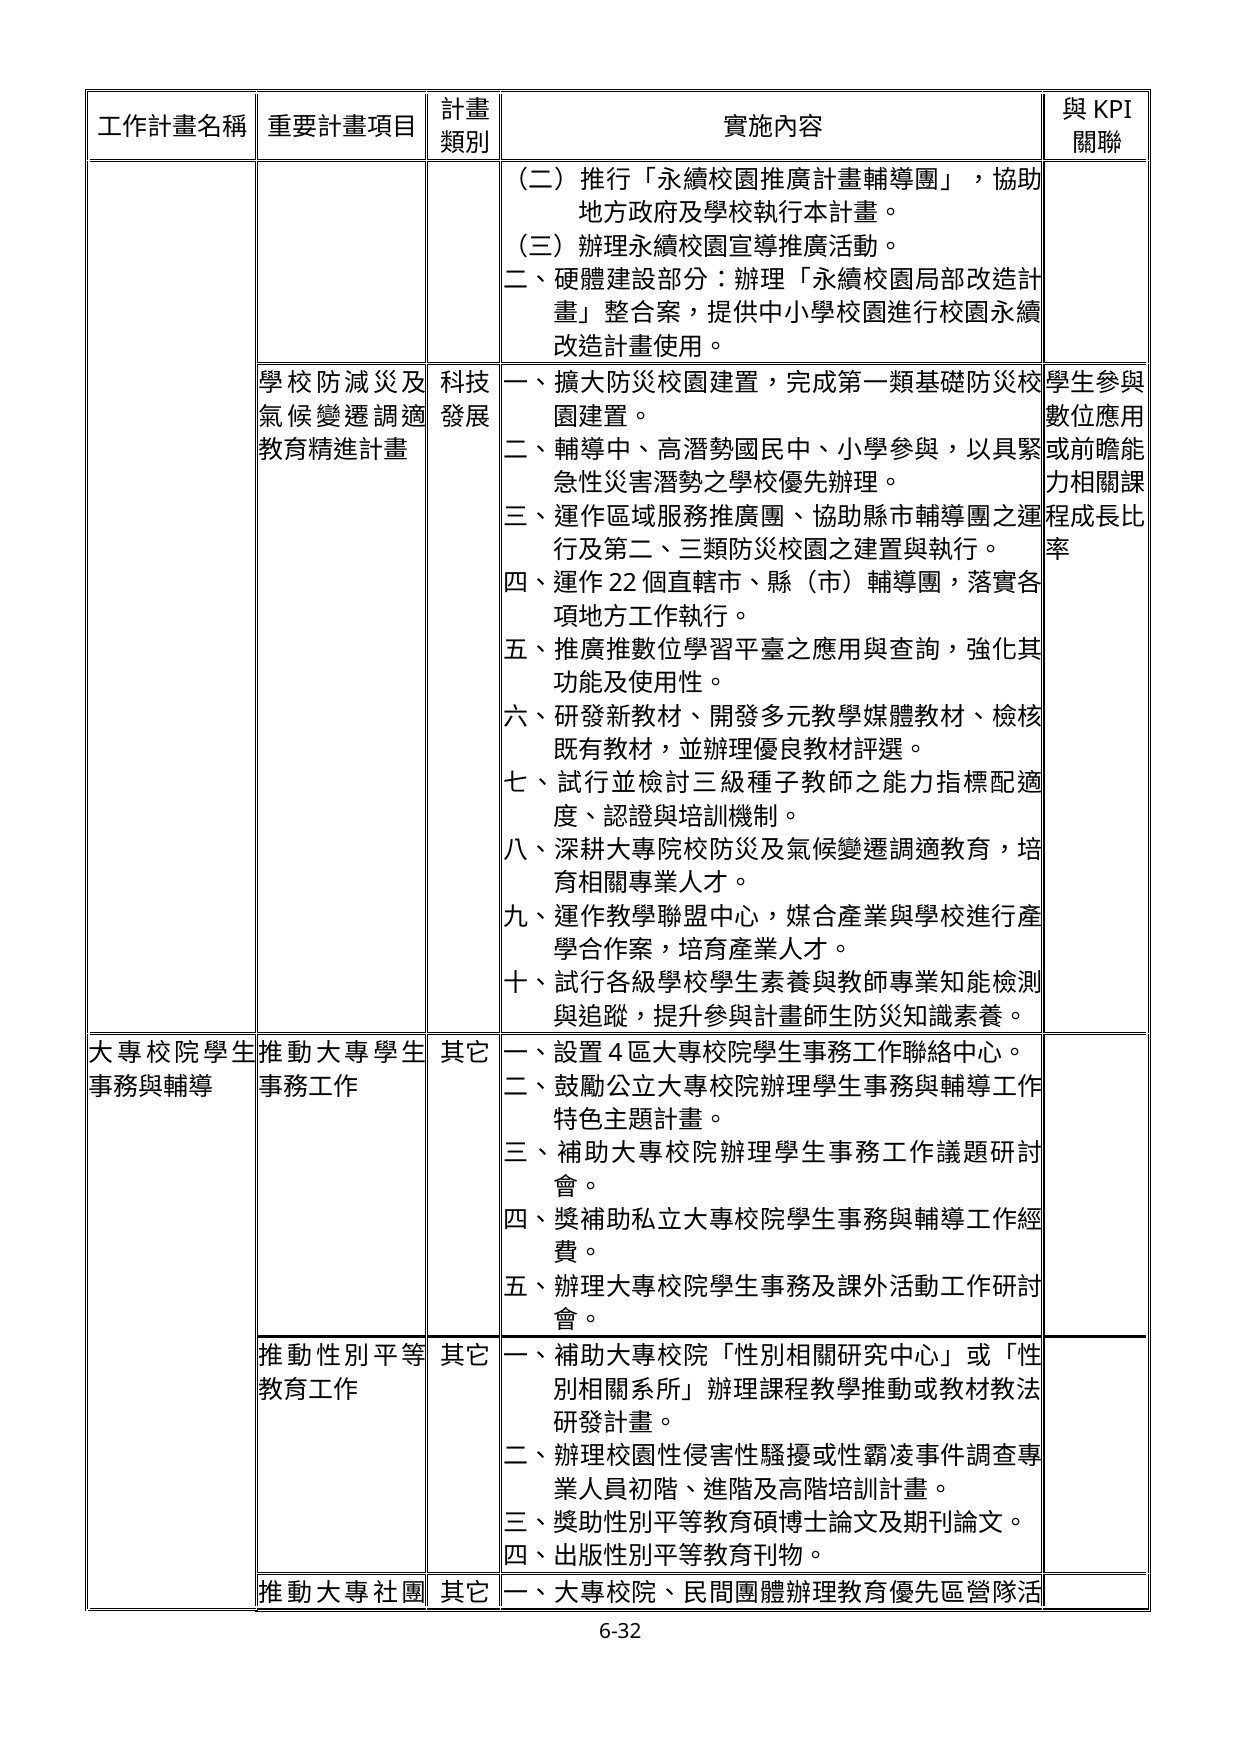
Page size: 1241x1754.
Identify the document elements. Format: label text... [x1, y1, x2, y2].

table_cell [1045, 1335, 1148, 1571]
table_cell [1043, 1571, 1148, 1608]
table_cell 一、大專校院、民間團體辦理教育優先區營隊活 [501, 1571, 1043, 1608]
table_cell 科技發展 [428, 365, 499, 1032]
table_cell [258, 162, 425, 362]
table_cell 學生參與數位應用或前瞻能力相關課程成長比率 [1043, 362, 1149, 1032]
table_cell [88, 159, 255, 1032]
table_header 重要計畫項目 [256, 92, 427, 158]
table_header 工作計畫名稱 [88, 92, 256, 158]
table_cell 其它 [428, 1338, 499, 1571]
table_cell 推動大專社團 [256, 1575, 427, 1608]
table_cell [428, 162, 499, 362]
table_cell 一、設置4區大專校院學生事務工作聯絡中心。 二、鼓勵公立大專校院辦理學生事務與輔導工作特色主題計畫。 三、補助大專校院辦理學生事務工作議題研討會。 四、獎補助私立大專校院學生事務與輔導工作經費。 五、辦理大專校院學生事務及課外活動工作研討會。 [502, 1035, 1041, 1335]
table_cell 學校防減災及氣候變遷調適教育精進計畫 [258, 365, 425, 1032]
table_cell 大專校院學生事務與輔導 [86, 1032, 256, 1608]
table_cell 其它 [428, 1035, 499, 1335]
table_cell 一、擴大防災校園建置，完成第一類基礎防災校園建置。 二、輔導中、高潛勢國民中、小學參與，以具緊急性災害潛勢之學校優先辦理。 三、運作區域服務推廣團、協助縣市輔導團之運行及第二、三類防災校園之建置與執行。 四、運作22個直轄市、縣（市）輔導團，落實各項地方工作執行。 五、推廣推數位學習平臺之應用與查詢，強化其功能及使用性。 六、研發新教材、開發多元教學媒體教材、檢核既有教材，並辦理優良教材評選。 七、試行並檢討三級種子教師之能力指標配適度、認證與培訓機制。 八、深耕大專院校防災及氣候變遷調適教育，培育相關專業人才。 九、運作教學聯盟中心，媒合產業與學校進行產學合作案，培育產業人才。 十、試行各級學校學生素養與教師專業知能檢測與追蹤，提升參與計畫師生防災知識素養。 [502, 365, 1041, 1032]
table_cell 其它 [427, 1575, 501, 1608]
table_header 實施內容 [501, 90, 1043, 158]
table_header 計畫類別 [427, 92, 501, 158]
table_cell （二）推行「永續校園推廣計畫輔導團」，協助地方政府及學校執行本計畫。 （三）辦理永續校園宣導推廣活動。 二、硬體建設部分：辦理「永續校園局部改造計畫」整合案，提供中小學校園進行校園永續改造計畫使用。 [502, 162, 1041, 362]
table_cell 推動大專學生事務工作 [258, 1035, 425, 1335]
table_cell [1043, 1032, 1149, 1335]
table_cell 推動性別平等教育工作 [258, 1338, 425, 1571]
table_cell 一、補助大專校院「性別相關研究中心」或「性別相關系所」辦理課程教學推動或教材教法研發計畫。 二、辦理校園性侵害性騷擾或性霸凌事件調查專業人員初階、進階及高階培訓計畫。 三、獎助性別平等教育碩博士論文及期刊論文。 四、出版性別平等教育刊物。 [502, 1338, 1041, 1571]
table_cell [1045, 159, 1148, 362]
table_header 與KPI 關聯 [1043, 92, 1148, 158]
